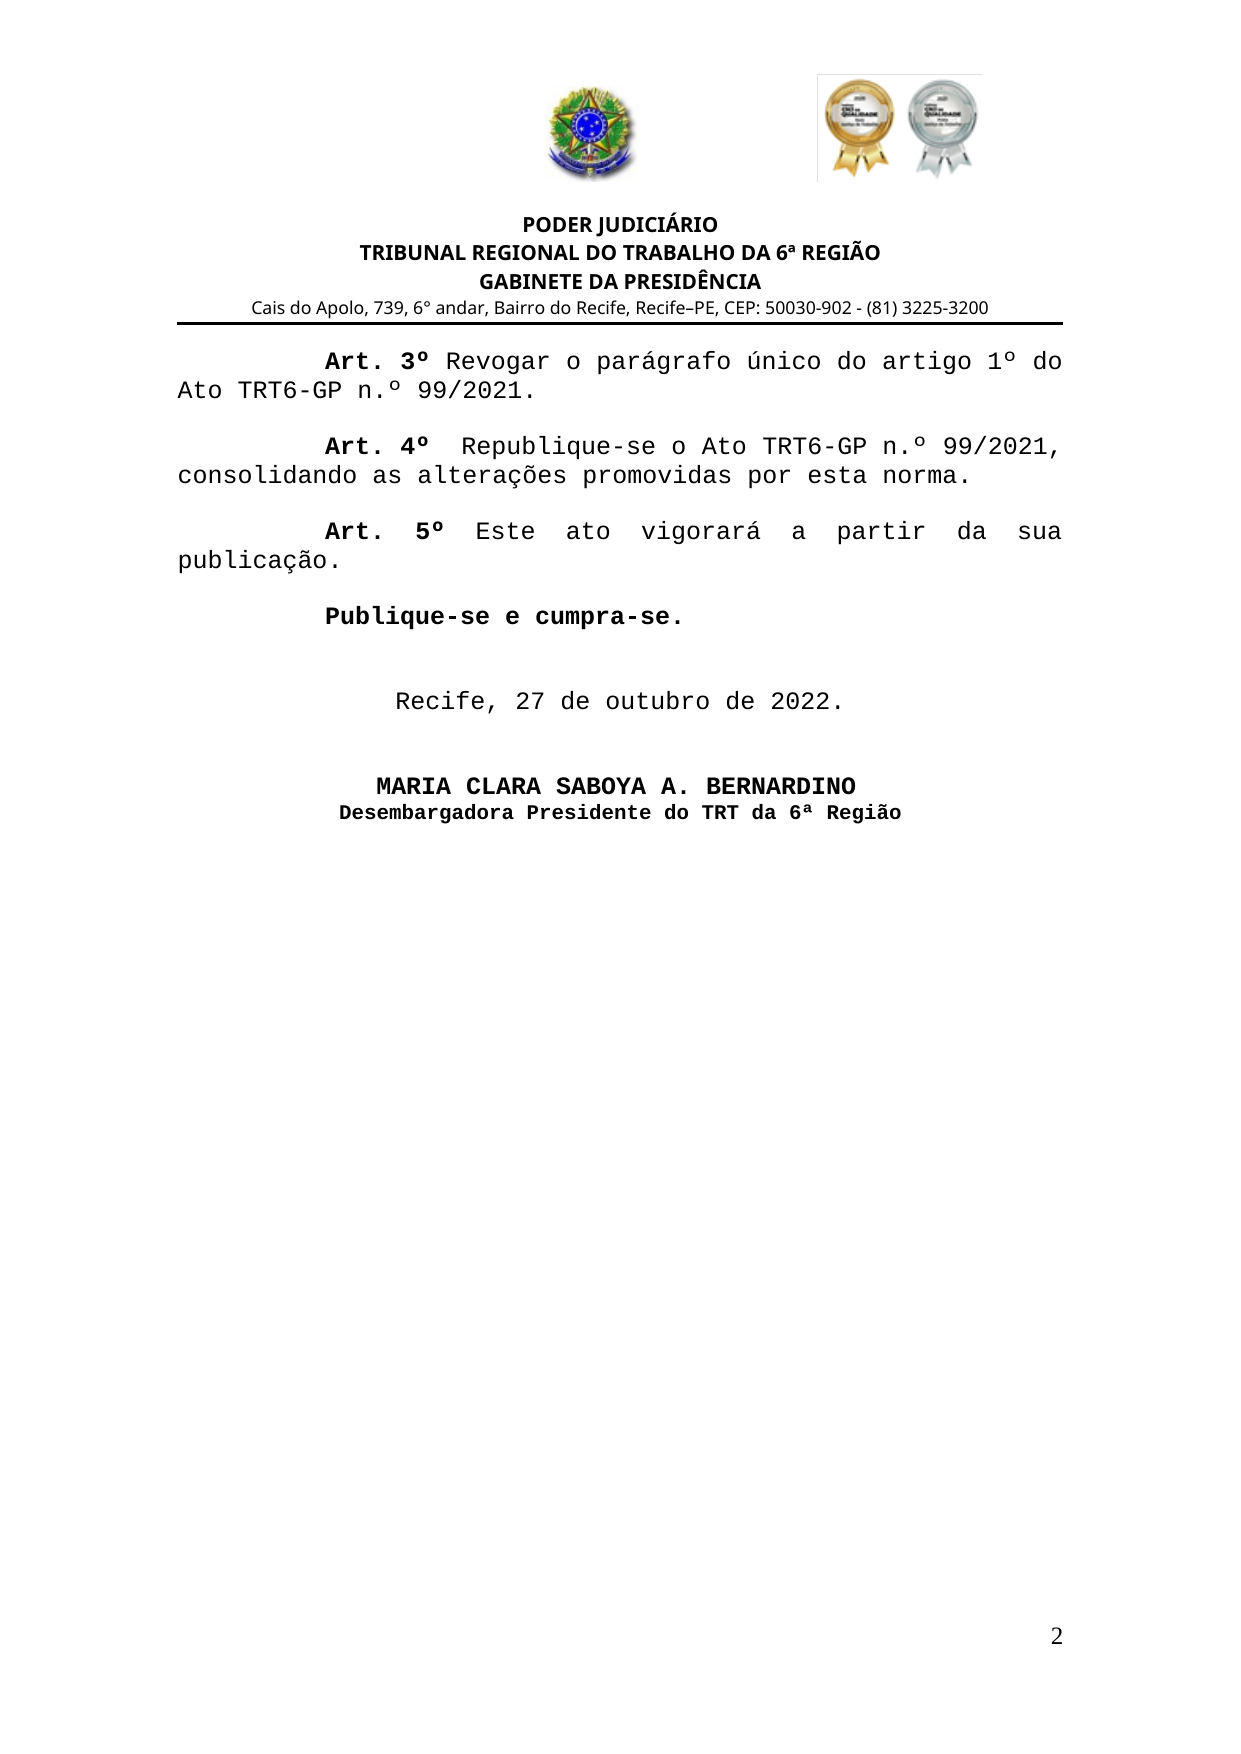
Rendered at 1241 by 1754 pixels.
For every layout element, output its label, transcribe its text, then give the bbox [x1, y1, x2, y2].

text Recife, 27 de outubro de 2022. [177, 689, 1063, 717]
text Art. 5º Este ato vigorará a partir da sua publicação. [177, 519, 1063, 576]
text MARIA CLARA SABOYA A. BERNARDINO [271, 774, 1063, 802]
text Art. 3º Revogar o parágrafo único do artigo 1º do Ato TRT6-GP n.º 99/2021. [177, 349, 1063, 406]
picture [816, 73, 983, 182]
picture [545, 86, 638, 182]
text Desembargadora Presidente do TRT da 6ª Região [177, 802, 1063, 826]
text Art. 4º Republique-se o Ato TRT6-GP n.º 99/2021, consolidando as alterações promovidas por esta norma. [177, 434, 1063, 491]
text Publique-se e cumpra-se. [177, 604, 1063, 632]
